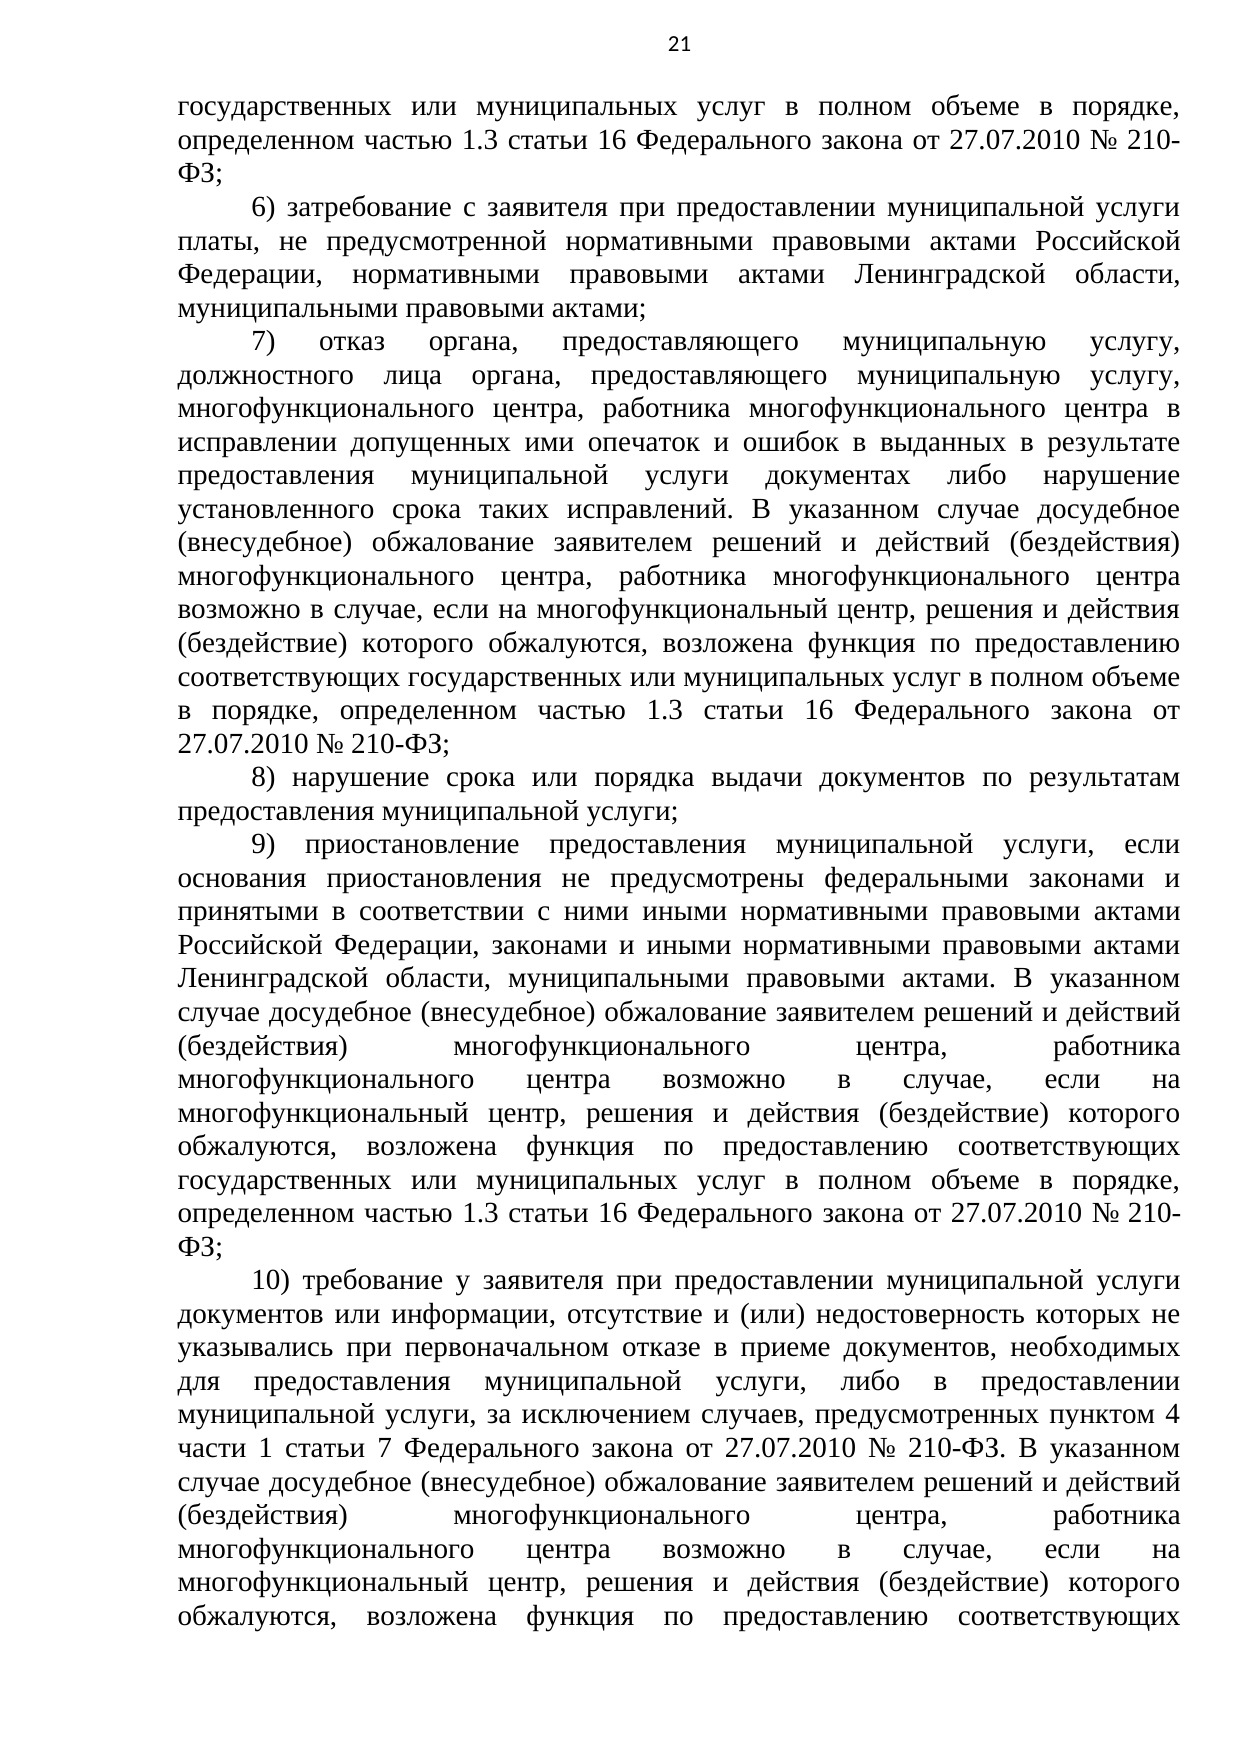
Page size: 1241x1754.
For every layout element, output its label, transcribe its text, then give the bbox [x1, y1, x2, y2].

text 7) отказ органа, предоставляющего муниципальную услугу, должностного лица органа, предоставляющего муниципальную услугу, многофункционального центра, работника многофункционального центра в исправлении допущенных ими опечаток и ошибок в выданных в результате предоставления муниципальной услуги документах либо нарушение установленного срока таких исправлений. В указанном случае досудебное (внесудебное) обжалование заявителем решений и действий (бездействия) многофункционального центра, работника многофункционального центра возможно в случае, если на многофункциональный центр, решения и действия (бездействие) которого обжалуются, возложена функция по предоставлению соответствующих государственных или муниципальных услуг в полном объеме в порядке, определенном частью 1.3 статьи 16 Федерального закона от 27.07.2010 № 210-ФЗ; [177, 323, 1181, 759]
text 6) затребование с заявителя при предоставлении муниципальной услуги платы, не предусмотренной нормативными правовыми актами Российской Федерации, нормативными правовыми актами Ленинградской области, муниципальными правовыми актами; [177, 189, 1181, 323]
text 10) требование у заявителя при предоставлении муниципальной услуги документов или информации, отсутствие и (или) недостоверность которых не указывались при первоначальном отказе в приеме документов, необходимых для предоставления муниципальной услуги, либо в предоставлении муниципальной услуги, за исключением случаев, предусмотренных пунктом 4 части 1 статьи 7 Федерального закона от 27.07.2010 № 210-ФЗ. В указанном случае досудебное (внесудебное) обжалование заявителем решений и действий (бездействия) многофункционального центра, работника многофункционального центра возможно в случае, если на многофункциональный центр, решения и действия (бездействие) которого обжалуются, возложена функция по предоставлению соответствующих [177, 1262, 1181, 1631]
text государственных или муниципальных услуг в полном объеме в порядке, определенном частью 1.3 статьи 16 Федерального закона от 27.07.2010 № 210-ФЗ; [177, 88, 1181, 189]
text 8) нарушение срока или порядка выдачи документов по результатам предоставления муниципальной услуги; [177, 759, 1181, 826]
text 9) приостановление предоставления муниципальной услуги, если основания приостановления не предусмотрены федеральными законами и принятыми в соответствии с ними иными нормативными правовыми актами Российской Федерации, законами и иными нормативными правовыми актами Ленинградской области, муниципальными правовыми актами. В указанном случае досудебное (внесудебное) обжалование заявителем решений и действий (бездействия) многофункционального центра, работника многофункционального центра возможно в случае, если на многофункциональный центр, решения и действия (бездействие) которого обжалуются, возложена функция по предоставлению соответствующих государственных или муниципальных услуг в полном объеме в порядке, определенном частью 1.3 статьи 16 Федерального закона от 27.07.2010 № 210-ФЗ; [177, 826, 1181, 1262]
